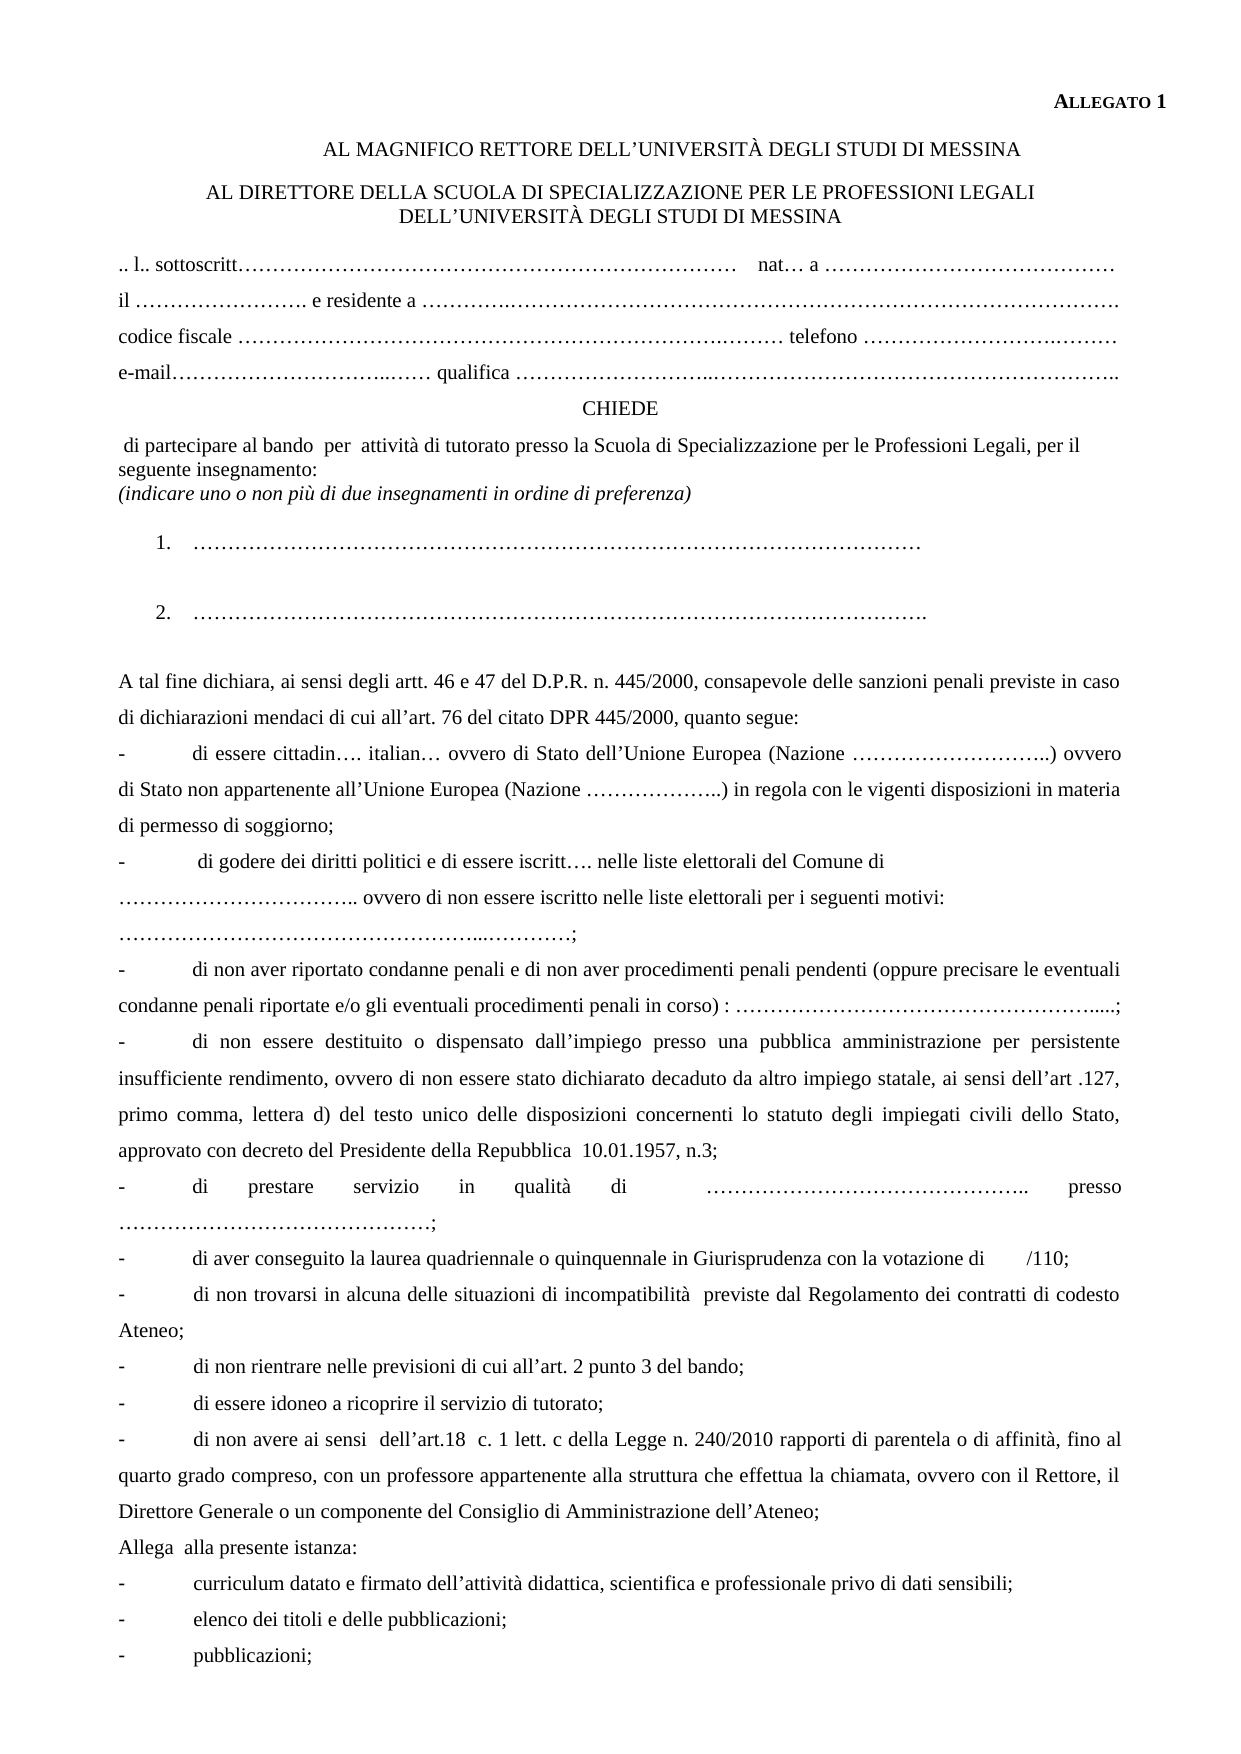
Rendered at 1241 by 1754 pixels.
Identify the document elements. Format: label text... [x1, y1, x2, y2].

subtitle CHIEDE [118, 396, 1122, 420]
list di non trovarsi in alcuna delle situazioni di incompatibilità previste dal Regolamento dei contratti di codesto Ateneo; [118, 1282, 1122, 1342]
text di partecipare al bando per attività di tutorato presso la Scuola di Specializzazione per le Professioni Legali, per il seguente insegnamento: [118, 433, 1122, 481]
subtitle AL MAGNIFICO RETTORE DELL’UNIVERSITÀ DEGLI STUDI DI MESSINA [118, 137, 1226, 161]
list di non aver riportato condanne penali e di non aver procedimenti penali pendenti (oppure precisare le eventuali condanne penali riportate e/o gli eventuali procedimenti penali in corso) : …………………………………………….....; [118, 957, 1122, 1017]
list …………………………………………………………………………………………… [155, 530, 1122, 554]
list pubblicazioni; [118, 1643, 1122, 1667]
list elenco dei titoli e delle pubblicazioni; [118, 1607, 1122, 1631]
text Allega alla presente istanza: [118, 1535, 1122, 1559]
text AL DIRETTORE DELLA SCUOLA DI SPECIALIZZAZIONE PER LE PROFESSIONI LEGALI DELL’UNIVERSITÀ DEGLI STUDI DI MESSINA [118, 180, 1122, 228]
list di non rientrare nelle previsioni di cui all’art. 2 punto 3 del bando; [118, 1354, 1122, 1378]
list di essere cittadin…. italian… ovvero di Stato dell’Unione Europea (Nazione ………………………..) ovvero di Stato non appartenente all’Unione Europea (Nazione ………………..) in regola con le vigenti disposizioni in materia di permesso di soggiorno; [118, 741, 1122, 837]
text il ……………………. e residente a ………….……………………………………………………………………………. [118, 288, 1122, 312]
text codice fiscale …………………………………………………………….……… telefono ……………………….……… [118, 324, 1122, 348]
list di non avere ai sensi dell’art.18 c. 1 lett. c della Legge n. 240/2010 rapporti di parentela o di affinità, fino al quarto grado compreso, con un professore appartenente alla struttura che effettua la chiamata, ovvero con il Rettore, il Direttore Generale o un componente del Consiglio di Amministrazione dell’Ateneo; [118, 1427, 1122, 1523]
list di aver conseguito la laurea quadriennale o quinquennale in Giurisprudenza con la votazione di /110; [118, 1246, 1122, 1270]
text e-mail…………………………..…… qualifica ………………………..………………………………………………….. [118, 360, 1122, 384]
list di non essere destituito o dispensato dall’impiego presso una pubblica amministrazione per persistente insufficiente rendimento, ovvero di non essere stato dichiarato decaduto da altro impiego statale, ai sensi dell’art .127, primo comma, lettera d) del testo unico delle disposizioni concernenti lo statuto degli impiegati civili dello Stato, approvato con decreto del Presidente della Repubblica 10.01.1957, n.3; [118, 1029, 1122, 1162]
list di godere dei diritti politici e di essere iscritt…. nelle liste elettorali del Comune di …………………………….. ovvero di non essere iscritto nelle liste elettorali per i seguenti motivi: ……………………………………………...…………; [118, 849, 1122, 945]
text .. l.. sottoscritt……………………………………………………………… nat… a …………………………………… [118, 252, 1122, 276]
list di prestare servizio in qualità di ……………………………………….. presso ………………………………………; [118, 1173, 1122, 1234]
text (indicare uno o non più di due insegnamenti in ordine di preferenza) [118, 481, 1122, 505]
list ……………………………………………………………………………………………. [155, 600, 1122, 624]
text A tal fine dichiara, ai sensi degli artt. 46 e 47 del D.P.R. n. 445/2000, consapevole delle sanzioni penali previste in caso di dichiarazioni mendaci di cui all’art. 76 del citato DPR 445/2000, quanto segue: [118, 669, 1122, 729]
subtitle Allegato 1 [118, 89, 1167, 113]
list curriculum datato e firmato dell’attività didattica, scientifica e professionale privo di dati sensibili; [118, 1571, 1122, 1595]
list di essere idoneo a ricoprire il servizio di tutorato; [118, 1390, 1122, 1414]
